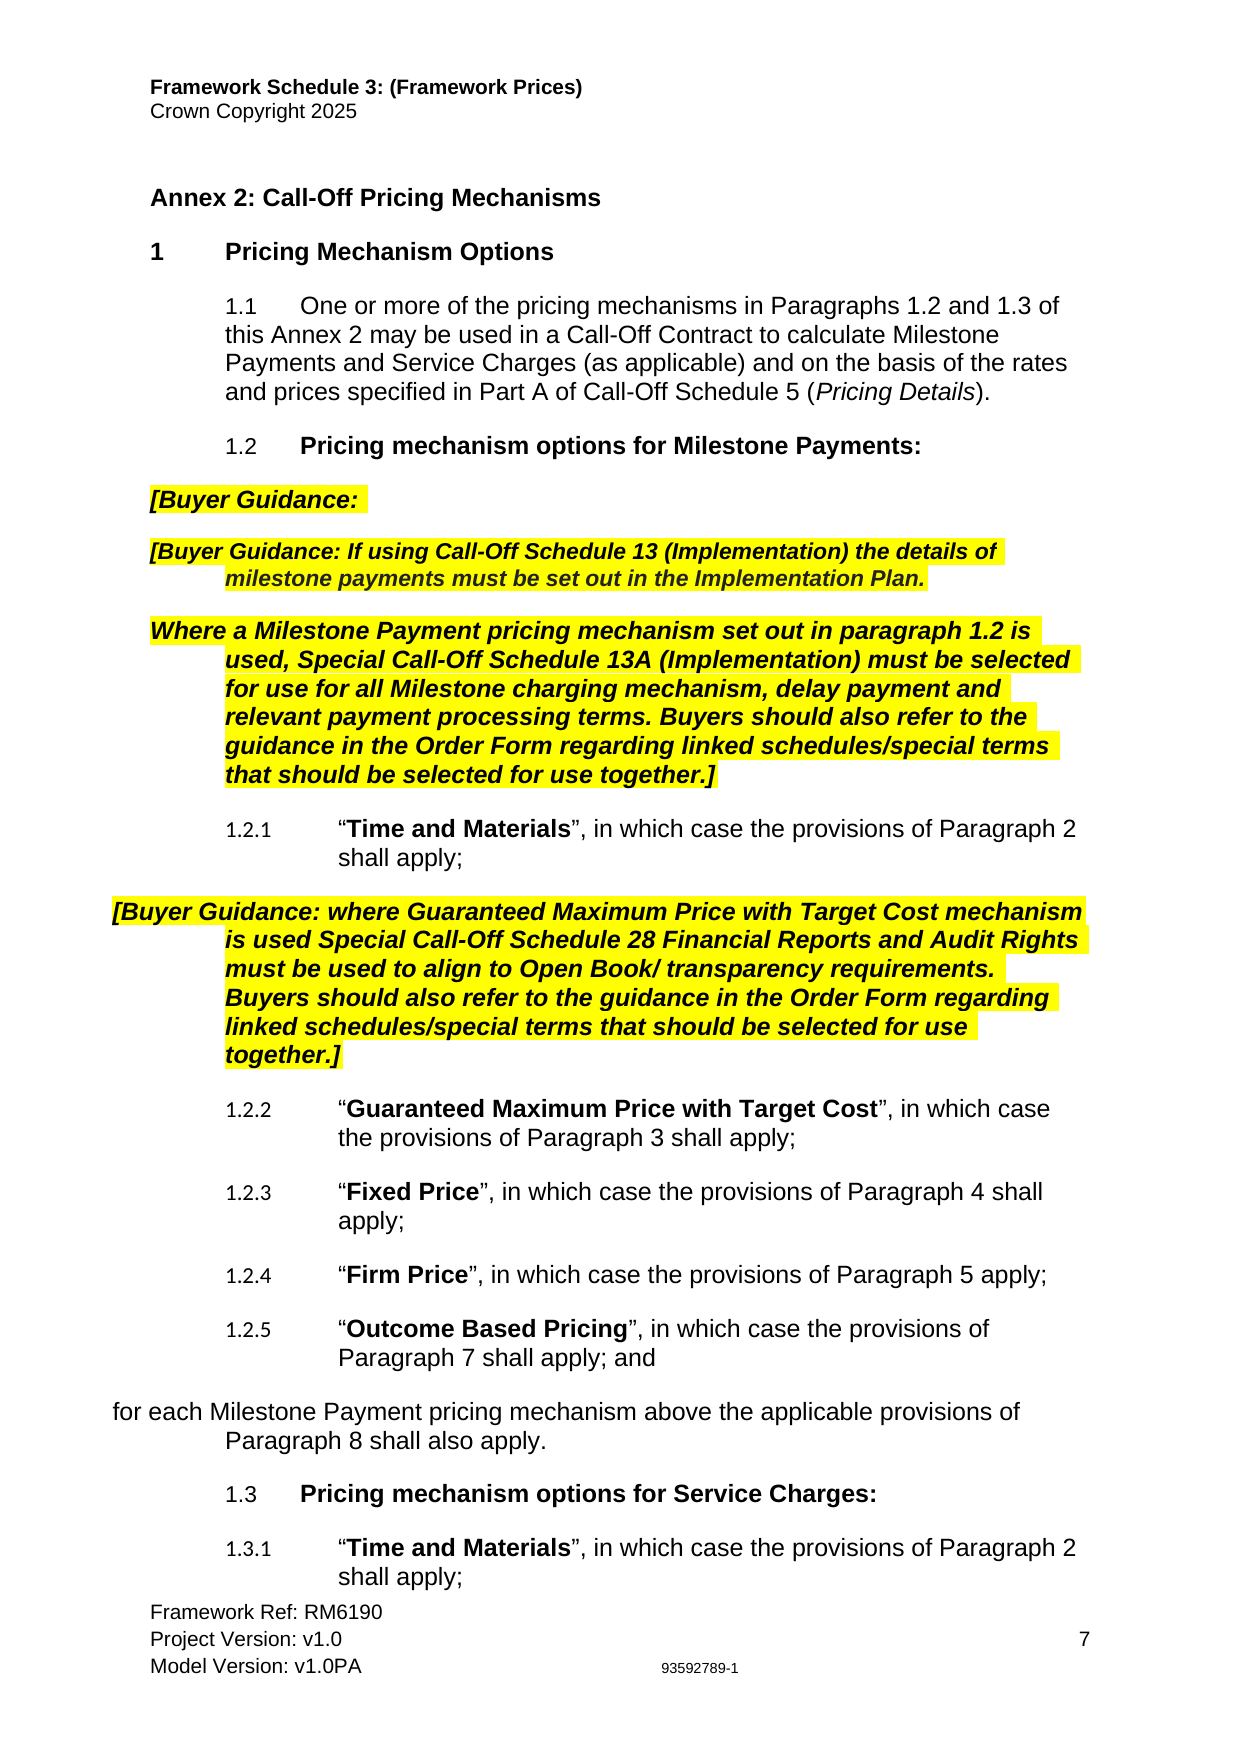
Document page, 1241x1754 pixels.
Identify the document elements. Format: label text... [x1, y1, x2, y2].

list “Firm Price”, in which case the provisions of Paragraph ‎5 apply; [225, 1260, 1090, 1289]
list “Fixed Price”, in which case the provisions of Paragraph ‎4 shall apply; [225, 1177, 1090, 1235]
list Pricing Mechanism Options [150, 237, 1090, 266]
list One or more of the pricing mechanisms in Paragraphs ‎1.2 and ‎‎1.3 of this Annex 2 may be used in a Call-Off Contract to calculate Milestone Payments and Service Charges (as applicable) and on the basis of the rates and prices specified in Part A of Call-Off Schedule 5 (Pricing Details). [225, 291, 1090, 406]
text [Buyer Guidance: If using Call-Off Schedule 13 (Implementation) the details of milestone payments must be set out in the Implementation Plan. [150, 538, 1090, 591]
text [Buyer Guidance: where Guaranteed Maximum Price with Target Cost mechanism is used Special Call-Off Schedule 28 Financial Reports and Audit Rights must be used to align to Open Book/ transparency requirements. Buyers should also refer to the guidance in the Order Form regarding linked schedules/special terms that should be selected for use together.] [112, 896, 1090, 1069]
list “Time and Materials”, in which case the provisions of Paragraph ‎2 shall apply; [225, 1533, 1090, 1591]
list “Outcome Based Pricing”, in which case the provisions of Paragraph ‎7 shall apply; and [225, 1314, 1090, 1372]
list “Time and Materials”, in which case the provisions of Paragraph ‎‎2 shall apply; [225, 813, 1090, 871]
text for each Milestone Payment pricing mechanism above the applicable provisions of Paragraph ‎8 shall also apply. [112, 1397, 1090, 1454]
list Pricing mechanism options for Service Charges: [225, 1479, 1090, 1508]
list Pricing mechanism options for Milestone Payments: [225, 431, 1090, 459]
text [Buyer Guidance: [150, 484, 1090, 513]
text Annex 2: Call-Off Pricing Mechanisms [150, 183, 1090, 212]
list “Guaranteed Maximum Price with Target Cost”, in which case the provisions of Paragraph ‎3 shall apply; [225, 1094, 1090, 1152]
text Where a Milestone Payment pricing mechanism set out in paragraph ‎‎1.2 is used, Special Call-Off Schedule 13A (Implementation) must be selected for use for all Milestone charging mechanism, delay payment and relevant payment processing terms. Buyers should also refer to the guidance in the Order Form regarding linked schedules/special terms that should be selected for use together.] [150, 616, 1090, 788]
